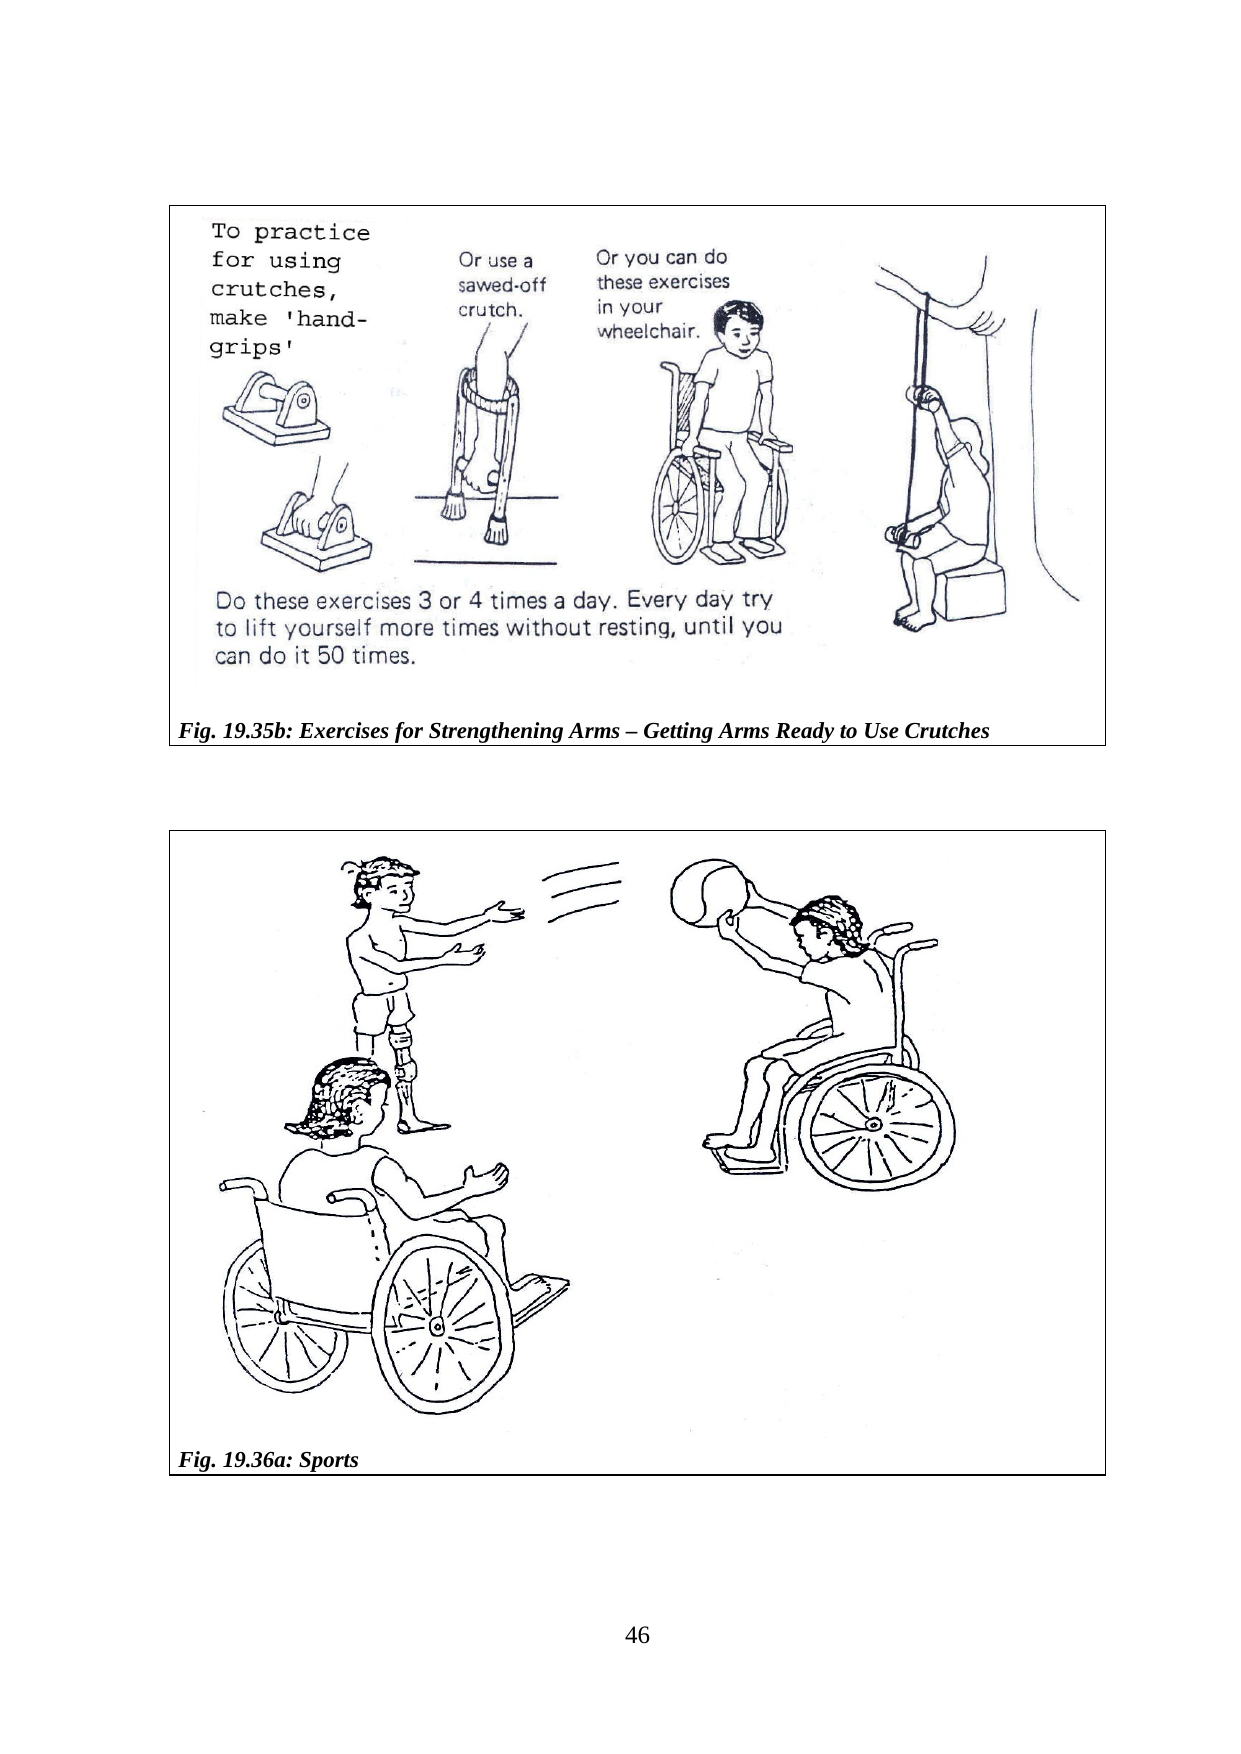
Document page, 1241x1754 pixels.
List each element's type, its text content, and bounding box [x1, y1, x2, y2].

text Fig. 19.36a: Sports [170, 1444, 1105, 1474]
picture [194, 217, 1097, 709]
picture [194, 841, 974, 1438]
text Fig. 19.35b: Exercises for Strengthening Arms – Getting Arms Ready to Use Crutches [170, 715, 1105, 745]
